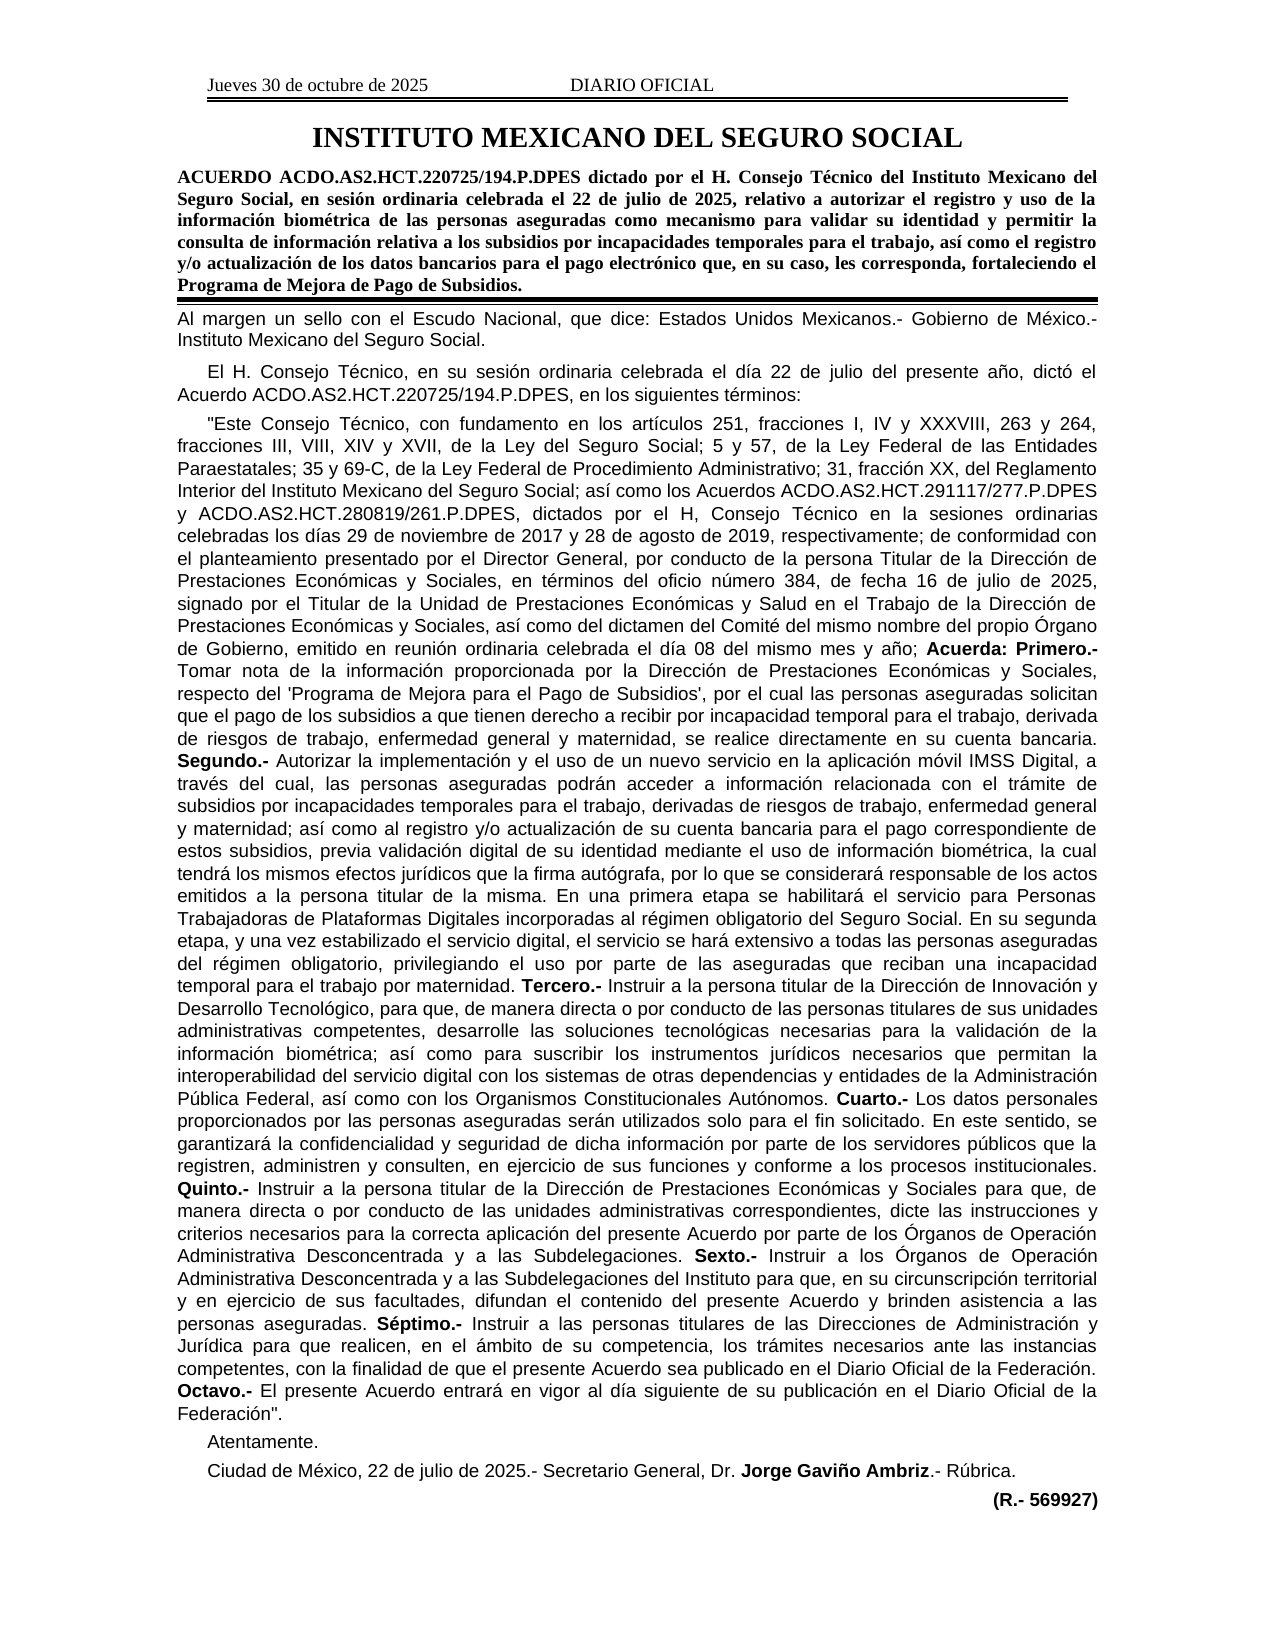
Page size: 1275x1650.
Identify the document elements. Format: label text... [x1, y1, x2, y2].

text Atentamente. [177, 1431, 1098, 1453]
subtitle Al margen un sello con el Escudo Nacional, que dice: Estados Unidos Mexicanos.- Gobierno de México.- Instituto Mexicano del Seguro Social. [177, 305, 1098, 351]
text "Este Consejo Técnico, con fundamento en los artículos 251, fracciones I, IV y XXXVIII, 263 y 264, fracciones III, VIII, XIV y XVII, de la Ley del Seguro Social; 5 y 57, de la Ley Federal de las Entidades Paraestatales; 35 y 69-C, de la Ley Federal de Procedimiento Administrativo; 31, fracción XX, del Reglamento Interior del Instituto Mexicano del Seguro Social; así como los Acuerdos ACDO.AS2.HCT.291117/277.P.DPES y ACDO.AS2.HCT.280819/261.P.DPES, dictados por el H, Consejo Técnico en la sesiones ordinarias celebradas los días 29 de noviembre de 2017 y 28 de agosto de 2019, respectivamente; de conformidad con el planteamiento presentado por el Director General, por conducto de la persona Titular de la Dirección de Prestaciones Económicas y Sociales, en términos del oficio número 384, de fecha 16 de julio de 2025, signado por el Titular de la Unidad de Prestaciones Económicas y Salud en el Trabajo de la Dirección de Prestaciones Económicas y Sociales, así como del dictamen del Comité del mismo nombre del propio Órgano de Gobierno, emitido en reunión ordinaria celebrada el día 08 del mismo mes y año; Acuerda: Primero.- Tomar nota de la información proporcionada por la Dirección de Prestaciones Económicas y Sociales, respecto del 'Programa de Mejora para el Pago de Subsidios', por el cual las personas aseguradas solicitan que el pago de los subsidios a que tienen derecho a recibir por incapacidad temporal para el trabajo, derivada de riesgos de trabajo, enfermedad general y maternidad, se realice directamente en su cuenta bancaria. Segundo.- Autorizar la implementación y el uso de un nuevo servicio en la aplicación móvil IMSS Digital, a través del cual, las personas aseguradas podrán acceder a información relacionada con el trámite de subsidios por incapacidades temporales para el trabajo, derivadas de riesgos de trabajo, enfermedad general y maternidad; así como al registro y/o actualización de su cuenta bancaria para el pago correspondiente de estos subsidios, previa validación digital de su identidad mediante el uso de información biométrica, la cual tendrá los mismos efectos jurídicos que la firma autógrafa, por lo que se considerará responsable de los actos emitidos a la persona titular de la misma. En una primera etapa se habilitará el servicio para Personas Trabajadoras de Plataformas Digitales incorporadas al régimen obligatorio del Seguro Social. En su segunda etapa, y una vez estabilizado el servicio digital, el servicio se hará extensivo a todas las personas aseguradas del régimen obligatorio, privilegiando el uso por parte de las aseguradas que reciban una incapacidad temporal para el trabajo por maternidad. Tercero.- Instruir a la persona titular de la Dirección de Innovación y Desarrollo Tecnológico, para que, de manera directa o por conducto de las personas titulares de sus unidades administrativas competentes, desarrolle las soluciones tecnológicas necesarias para la validación de la información biométrica; así como para suscribir los instrumentos jurídicos necesarios que permitan la interoperabilidad del servicio digital con los sistemas de otras dependencias y entidades de la Administración Pública Federal, así como con los Organismos Constitucionales Autónomos. Cuarto.- Los datos personales proporcionados por las personas aseguradas serán utilizados solo para el fin solicitado. En este sentido, se garantizará la confidencialidad y seguridad de dicha información por parte de los servidores públicos que la registren, administren y consulten, en ejercicio de sus funciones y conforme a los procesos institucionales. Quinto.- Instruir a la persona titular de la Dirección de Prestaciones Económicas y Sociales para que, de manera directa o por conducto de las unidades administrativas correspondientes, dicte las instrucciones y criterios necesarios para la correcta aplicación del presente Acuerdo por parte de los Órganos de Operación Administrativa Desconcentrada y a las Subdelegaciones. Sexto.- Instruir a los Órganos de Operación Administrativa Desconcentrada y a las Subdelegaciones del Instituto para que, en su circunscripción territorial y en ejercicio de sus facultades, difundan el contenido del presente Acuerdo y brinden asistencia a las personas aseguradas. Séptimo.- Instruir a las personas titulares de las Direcciones de Administración y Jurídica para que realicen, en el ámbito de su competencia, los trámites necesarios ante las instancias competentes, con la finalidad de que el presente Acuerdo sea publicado en el Diario Oficial de la Federación. Octavo.- El presente Acuerdo entrará en vigor al día siguiente de su publicación en el Diario Oficial de la Federación". [177, 412, 1098, 1425]
subtitle ACUERDO ACDO.AS2.HCT.220725/194.P.DPES dictado por el H. Consejo Técnico del Instituto Mexicano del Seguro Social, en sesión ordinaria celebrada el 22 de julio de 2025, relativo a autorizar el registro y uso de la información biométrica de las personas aseguradas como mecanismo para validar su identidad y permitir la consulta de información relativa a los subsidios por incapacidades temporales para el trabajo, así como el registro y/o actualización de los datos bancarios para el pago electrónico que, en su caso, les corresponda, fortaleciendo el Programa de Mejora de Pago de Subsidios. [177, 166, 1098, 297]
text Ciudad de México, 22 de julio de 2025.- Secretario General, Dr. Jorge Gaviño Ambriz.- Rúbrica. [177, 1460, 1098, 1482]
text El H. Consejo Técnico, en su sesión ordinaria celebrada el día 22 de julio del presente año, dictó el Acuerdo ACDO.AS2.HCT.220725/194.P.DPES, en los siguientes términos: [177, 361, 1098, 406]
text (R.- 569927) [177, 1488, 1098, 1511]
text INSTITUTO MEXICANO DEL SEGURO SOCIAL [177, 120, 1098, 153]
